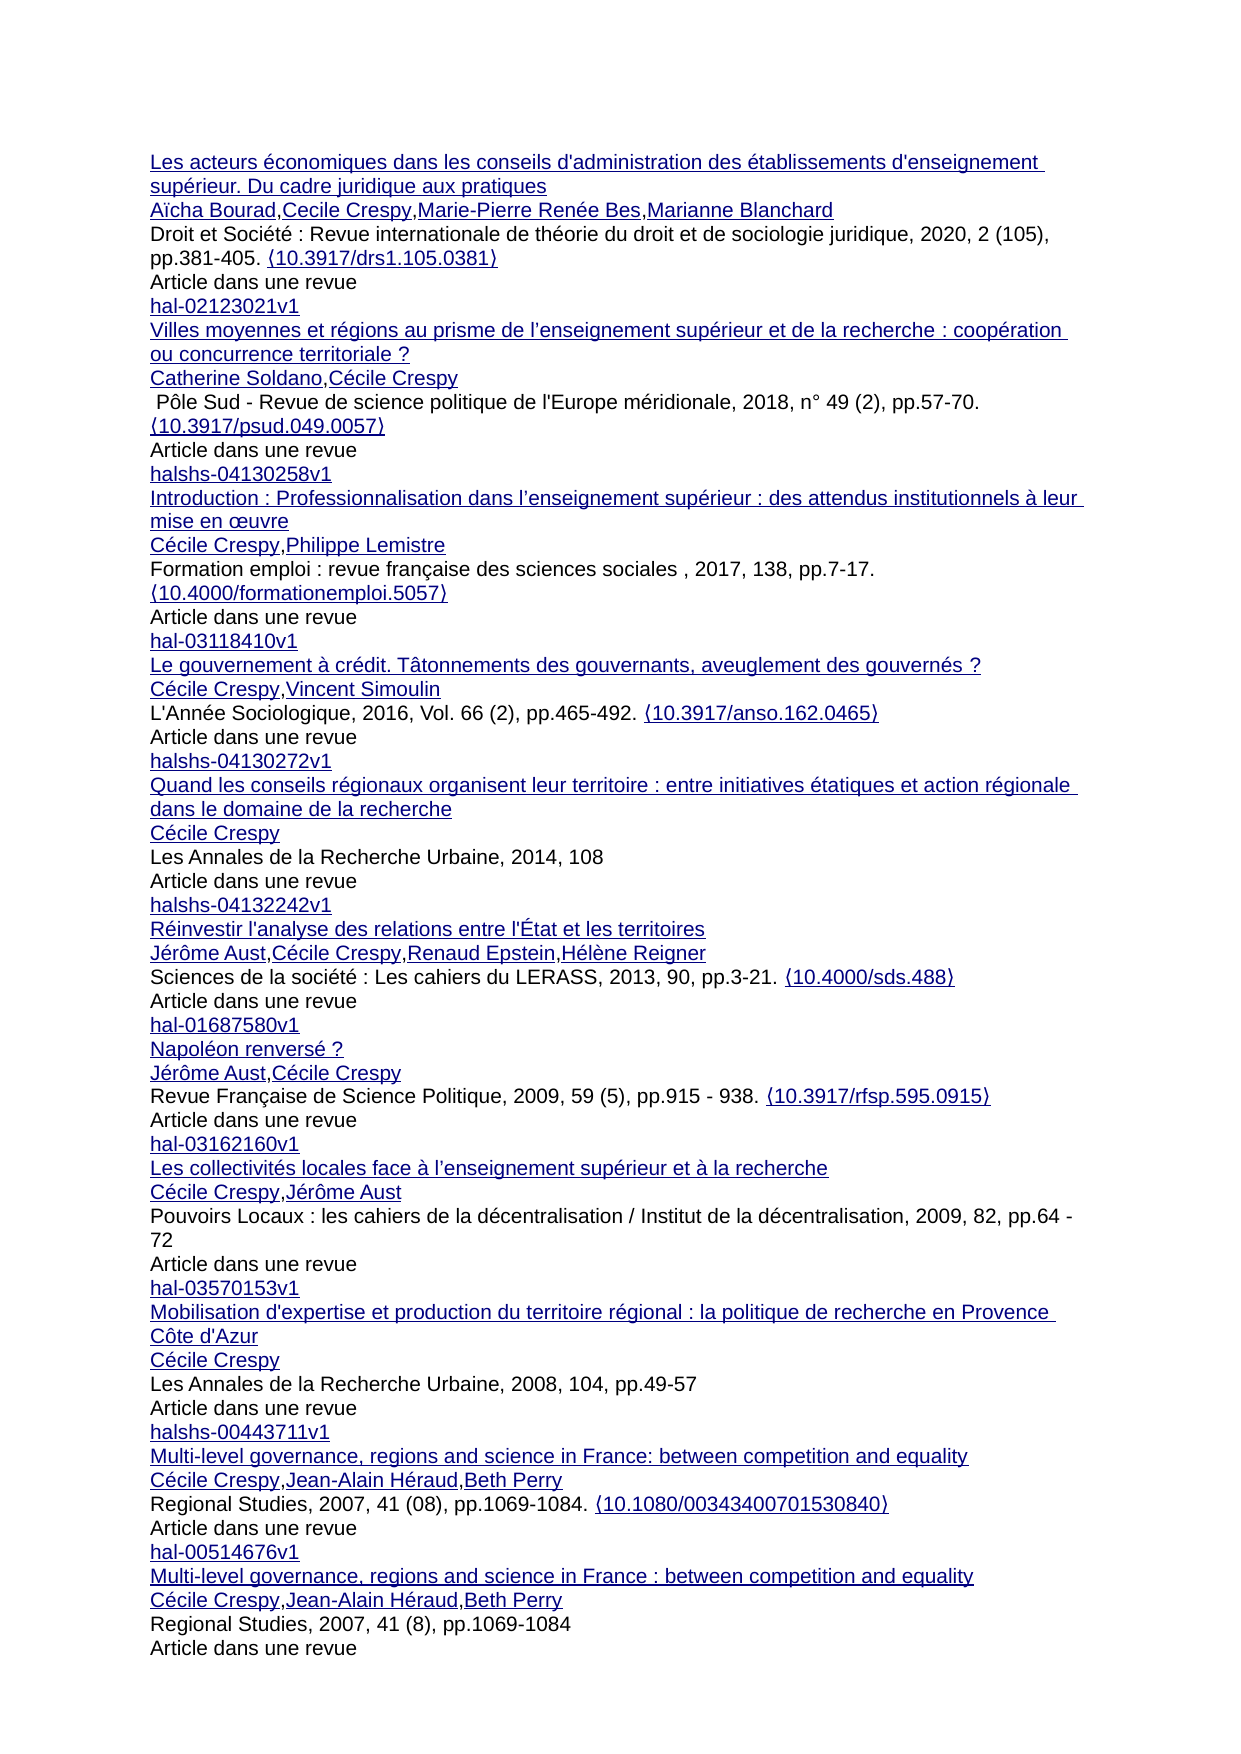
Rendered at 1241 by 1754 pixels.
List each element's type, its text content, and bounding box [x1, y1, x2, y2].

table_cell Le gouvernement à crédit. Tâtonnements des gouvernants, aveuglement des gouvernés ? Cécile Crespy,Vincent Simoulin L'Année Sociologique, 2016, Vol. 66 (2), pp.465-492. ⟨10.3917/anso.162.0465⟩ Article dans une revue halshs-04130272v1 [150, 653, 1090, 773]
table_cell Napoléon renversé ? Jérôme Aust,Cécile Crespy Revue Française de Science Politique, 2009, 59 (5), pp.915 - 938. ⟨10.3917/rfsp.595.0915⟩ Article dans une revue hal-03162160v1 [150, 1036, 1090, 1156]
table_cell Mobilisation d'expertise et production du territoire régional : la politique de recherche en Provence Côte d'Azur Cécile Crespy Les Annales de la Recherche Urbaine, 2008, 104, pp.49-57 Article dans une revue halshs-00443711v1 [150, 1300, 1090, 1444]
table_cell Villes moyennes et régions au prisme de l’enseignement supérieur et de la recherche : coopération ou concurrence territoriale ? Catherine Soldano,Cécile Crespy Pôle Sud - Revue de science politique de l'Europe méridionale, 2018, n° 49 (2), pp.57-70. ⟨10.3917/psud.049.0057⟩ Article dans une revue halshs-04130258v1 [150, 318, 1090, 485]
table_cell Introduction : Professionnalisation dans l’enseignement supérieur : des attendus institutionnels à leur mise en œuvre Cécile Crespy,Philippe Lemistre Formation emploi : revue française des sciences sociales , 2017, 138, pp.7-17. ⟨10.4000/formationemploi.5057⟩ Article dans une revue hal-03118410v1 [150, 485, 1090, 653]
table_cell Les collectivités locales face à l’enseignement supérieur et à la recherche Cécile Crespy,Jérôme Aust Pouvoirs Locaux : les cahiers de la décentralisation / Institut de la décentralisation, 2009, 82, pp.64 - 72 Article dans une revue hal-03570153v1 [150, 1156, 1090, 1300]
table_cell Réinvestir l'analyse des relations entre l'État et les territoires Jérôme Aust,Cécile Crespy,Renaud Epstein,Hélène Reigner Sciences de la société : Les cahiers du LERASS, 2013, 90, pp.3-21. ⟨10.4000/sds.488⟩ Article dans une revue hal-01687580v1 [150, 917, 1090, 1036]
table_cell Multi-level governance, regions and science in France: between competition and equality Cécile Crespy,Jean-Alain Héraud,Beth Perry Regional Studies, 2007, 41 (08), pp.1069-1084. ⟨10.1080/00343400701530840⟩ Article dans une revue hal-00514676v1 [150, 1444, 1090, 1563]
table_cell Multi-level governance, regions and science in France : between competition and equality Cécile Crespy,Jean-Alain Héraud,Beth Perry Regional Studies, 2007, 41 (8), pp.1069-1084 Article dans une revue [150, 1564, 1090, 1659]
table_cell Quand les conseils régionaux organisent leur territoire : entre initiatives étatiques et action régionale dans le domaine de la recherche Cécile Crespy Les Annales de la Recherche Urbaine, 2014, 108 Article dans une revue halshs-04132242v1 [150, 773, 1090, 917]
table_cell Les acteurs économiques dans les conseils d'administration des établissements d'enseignement supérieur. Du cadre juridique aux pratiques Aïcha Bourad,Cecile Crespy,Marie-Pierre Renée Bes,Marianne Blanchard Droit et Société : Revue internationale de théorie du droit et de sociologie juridique, 2020, 2 (105), pp.381-405. ⟨10.3917/drs1.105.0381⟩ Article dans une revue hal-02123021v1 [150, 150, 1090, 318]
